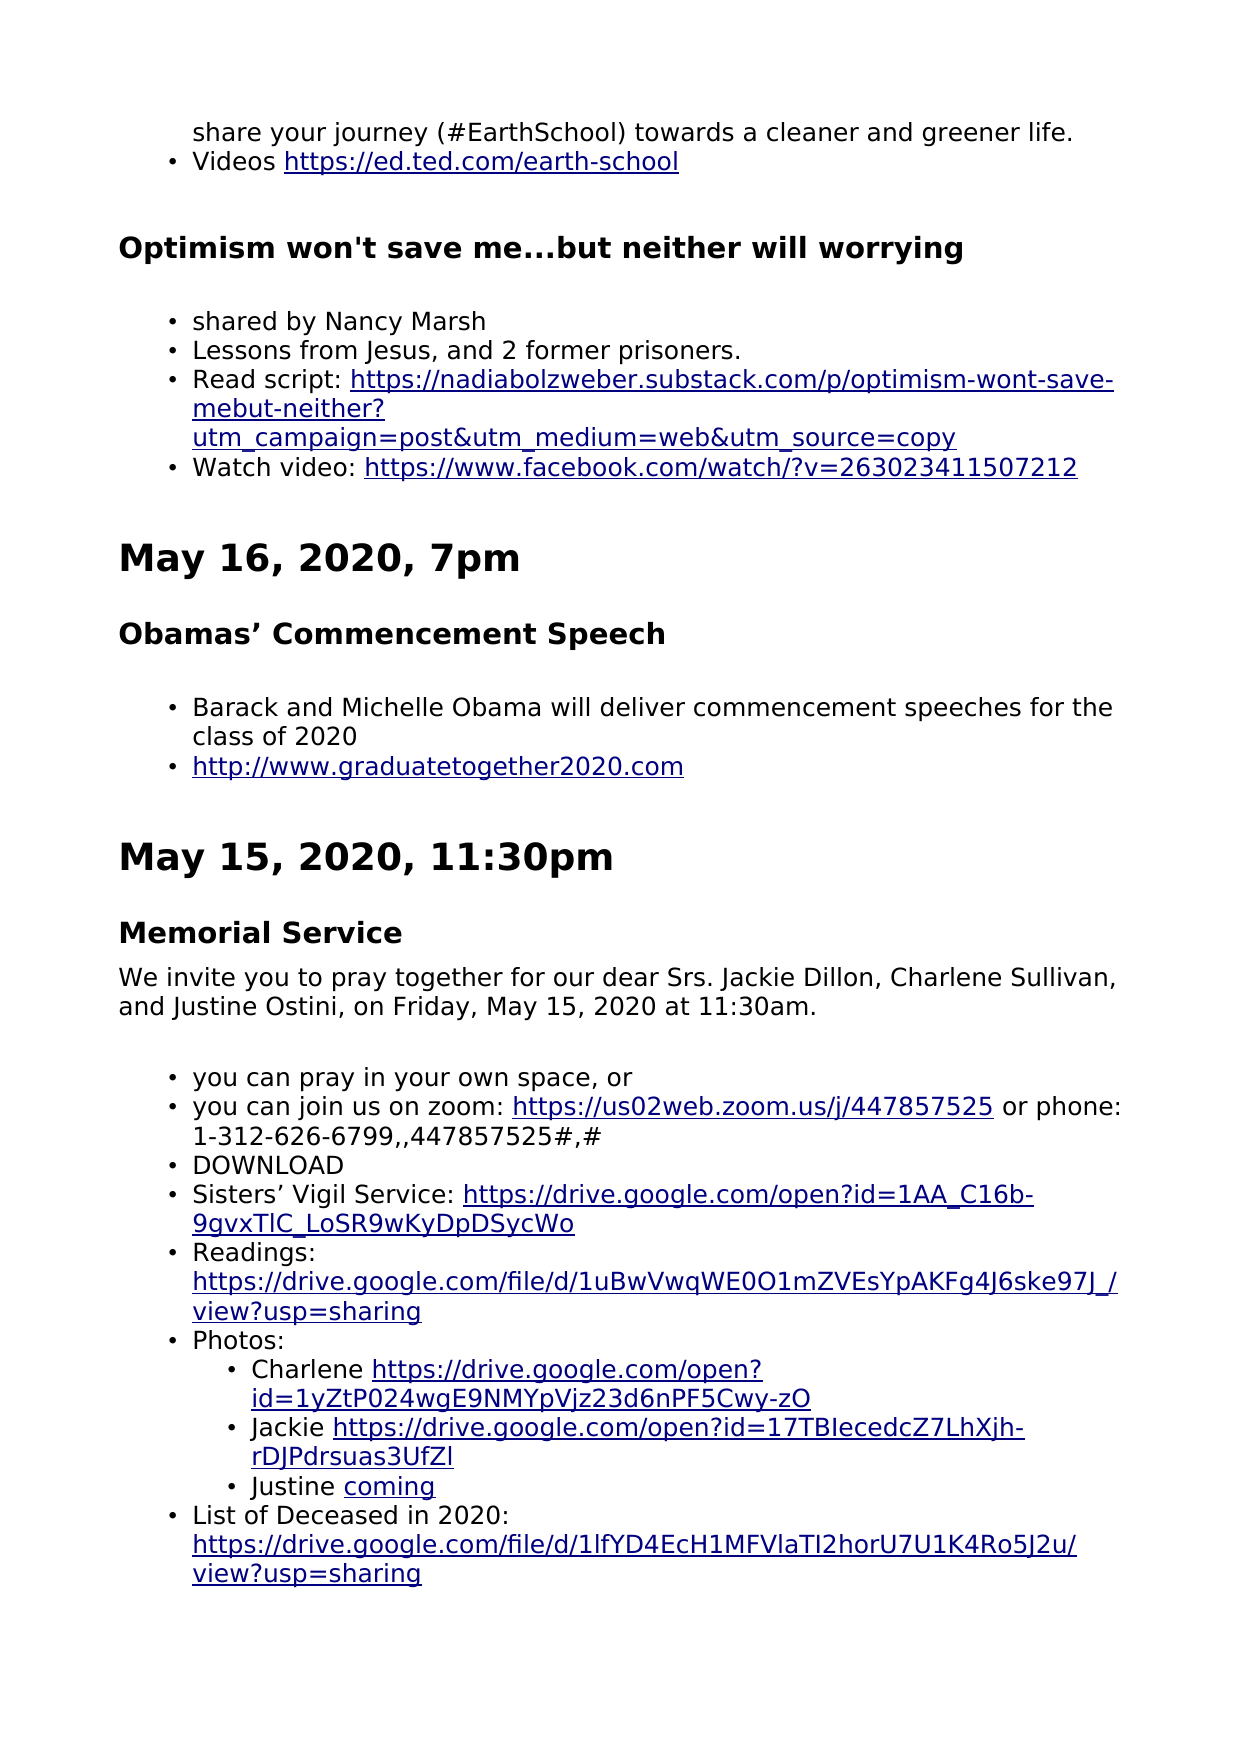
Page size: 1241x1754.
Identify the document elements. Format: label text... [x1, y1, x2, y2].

list Lessons from Jesus, and 2 former prisoners. [177, 336, 1122, 365]
list Videos https://ed.ted.com/earth-school [177, 147, 1122, 176]
subtitle Memorial Service [118, 917, 1122, 951]
text We invite you to pray together for our dear Srs. Jackie Dillon, Charlene Sullivan, and Justine Ostini, on Friday, May 15, 2020 at 11:30am. [118, 963, 1122, 1021]
list share your journey (#EarthSchool) towards a cleaner and greener life. [177, 118, 1122, 147]
list List of Deceased in 2020: https://drive.google.com/file/d/1lfYD4EcH1MFVlaTI2horU7U1K4Ro5J2u/view?usp=sharing [177, 1501, 1122, 1588]
list Barack and Michelle Obama will deliver commencement speeches for the class of 2020 [177, 693, 1122, 752]
subtitle Optimism won't save me...but neither will worrying [118, 231, 1122, 265]
subtitle May 16, 2020, 7pm [118, 536, 1122, 580]
list Watch video: https://www.facebook.com/watch/?v=263023411507212 [177, 453, 1122, 482]
list you can join us on zoom: https://us02web.zoom.us/j/447857525 or phone: 1-312-626-6799,,447857525#,# [177, 1092, 1122, 1151]
list DOWNLOAD [177, 1151, 1122, 1180]
list Charlene https://drive.google.com/open?id=1yZtP024wgE9NMYpVjz23d6nPF5Cwy-zO [236, 1355, 1122, 1413]
list Readings: https://drive.google.com/file/d/1uBwVwqWE0O1mZVEsYpAKFg4J6ske97J_/view?usp=sharing [177, 1238, 1122, 1326]
list Sisters’ Vigil Service: https://drive.google.com/open?id=1AA_C16b-9gvxTlC_LoSR9wKyDpDSycWo [177, 1180, 1122, 1238]
subtitle Obamas’ Commencement Speech [118, 617, 1122, 651]
list Photos: [177, 1326, 1122, 1355]
list Justine coming [236, 1472, 1122, 1501]
list shared by Nancy Marsh [177, 307, 1122, 336]
list Read script: https://nadiabolzweber.substack.com/p/optimism-wont-save-mebut-neither?utm_campaign=post&utm_medium=web&utm_source=copy [177, 365, 1122, 453]
list Jackie https://drive.google.com/open?id=17TBIecedcZ7LhXjh-rDJPdrsuas3UfZl [236, 1413, 1122, 1472]
list http://www.graduatetogether2020.com [177, 752, 1122, 781]
subtitle May 15, 2020, 11:30pm [118, 835, 1122, 879]
list you can pray in your own space, or [177, 1063, 1122, 1092]
